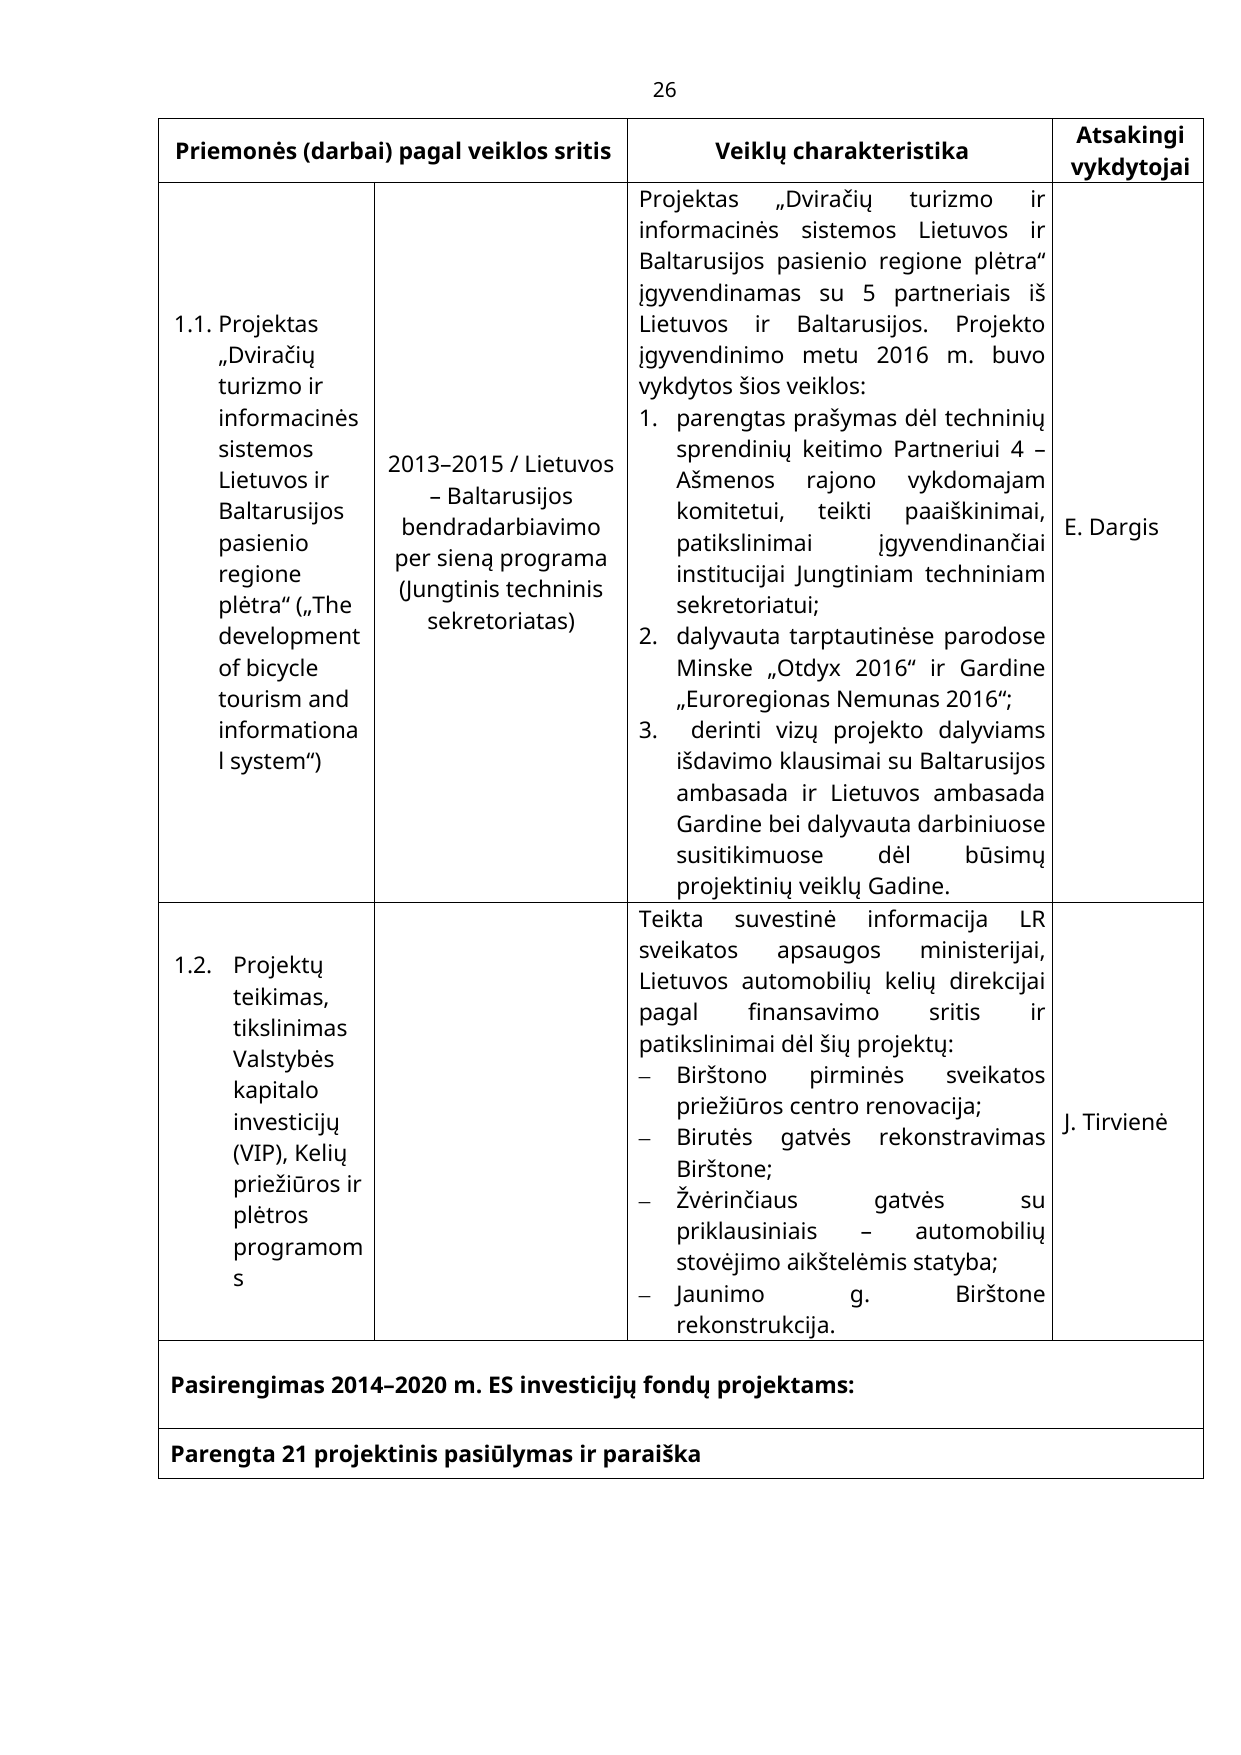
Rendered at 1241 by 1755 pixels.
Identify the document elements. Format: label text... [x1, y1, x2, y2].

table_cell 1.1. Projektas „Dviračių turizmo ir informacinės sistemos Lietuvos ir Baltarusijos pasienio regione plėtra“ („The development of bicycle tourism and informational system“) [159, 183, 374, 902]
table_cell E. Dargis [1053, 183, 1203, 902]
table_cell [375, 903, 627, 1340]
table_header Veiklų charakteristika [628, 119, 1052, 182]
table_cell Pasirengimas 2014–2020 m. ES investicijų fondų projektams: [159, 1341, 1203, 1428]
table_header Priemonės (darbai) pagal veiklos sritis [159, 119, 627, 182]
table_cell Projektas „Dviračių turizmo ir informacinės sistemos Lietuvos ir Baltarusijos pasienio regione plėtra“ įgyvendinamas su 5 partneriais iš Lietuvos ir Baltarusijos. Projekto įgyvendinimo metu 2016 m. buvo vykdytos šios veiklos: 1. parengtas prašymas dėl techninių sprendinių keitimo Partneriui 4 – Ašmenos rajono vykdomajam komitetui, teikti paaiškinimai, patikslinimai įgyvendinančiai institucijai Jungtiniam techniniam sekretoriatui; 2. dalyvauta tarptautinėse parodose Minske „Otdyx 2016“ ir Gardine „Euroregionas Nemunas 2016“; 3. derinti vizų projekto dalyviams išdavimo klausimai su Baltarusijos ambasada ir Lietuvos ambasada Gardine bei dalyvauta darbiniuose susitikimuose dėl būsimų projektinių veiklų Gadine. [628, 183, 1052, 902]
table_cell 1.2. Projektų teikimas, tikslinimas Valstybės kapitalo investicijų (VIP), Kelių priežiūros ir plėtros programoms [159, 903, 374, 1340]
table_cell J. Tirvienė [1053, 903, 1203, 1340]
table_cell 2013–2015 / Lietuvos – Baltarusijos bendradarbiavimo per sieną programa (Jungtinis techninis sekretoriatas) [375, 183, 627, 902]
table_cell Teikta suvestinė informacija LR sveikatos apsaugos ministerijai, Lietuvos automobilių kelių direkcijai pagal finansavimo sritis ir patikslinimai dėl šių projektų: – Birštono pirminės sveikatos priežiūros centro renovacija; – Birutės gatvės rekonstravimas Birštone; – Žvėrinčiaus gatvės su priklausiniais – automobilių stovėjimo aikštelėmis statyba; – Jaunimo g. Birštone rekonstrukcija. [628, 903, 1052, 1340]
table_cell Parengta 21 projektinis pasiūlymas ir paraiška [159, 1429, 1203, 1478]
table_header Atsakingi vykdytojai [1053, 119, 1203, 182]
